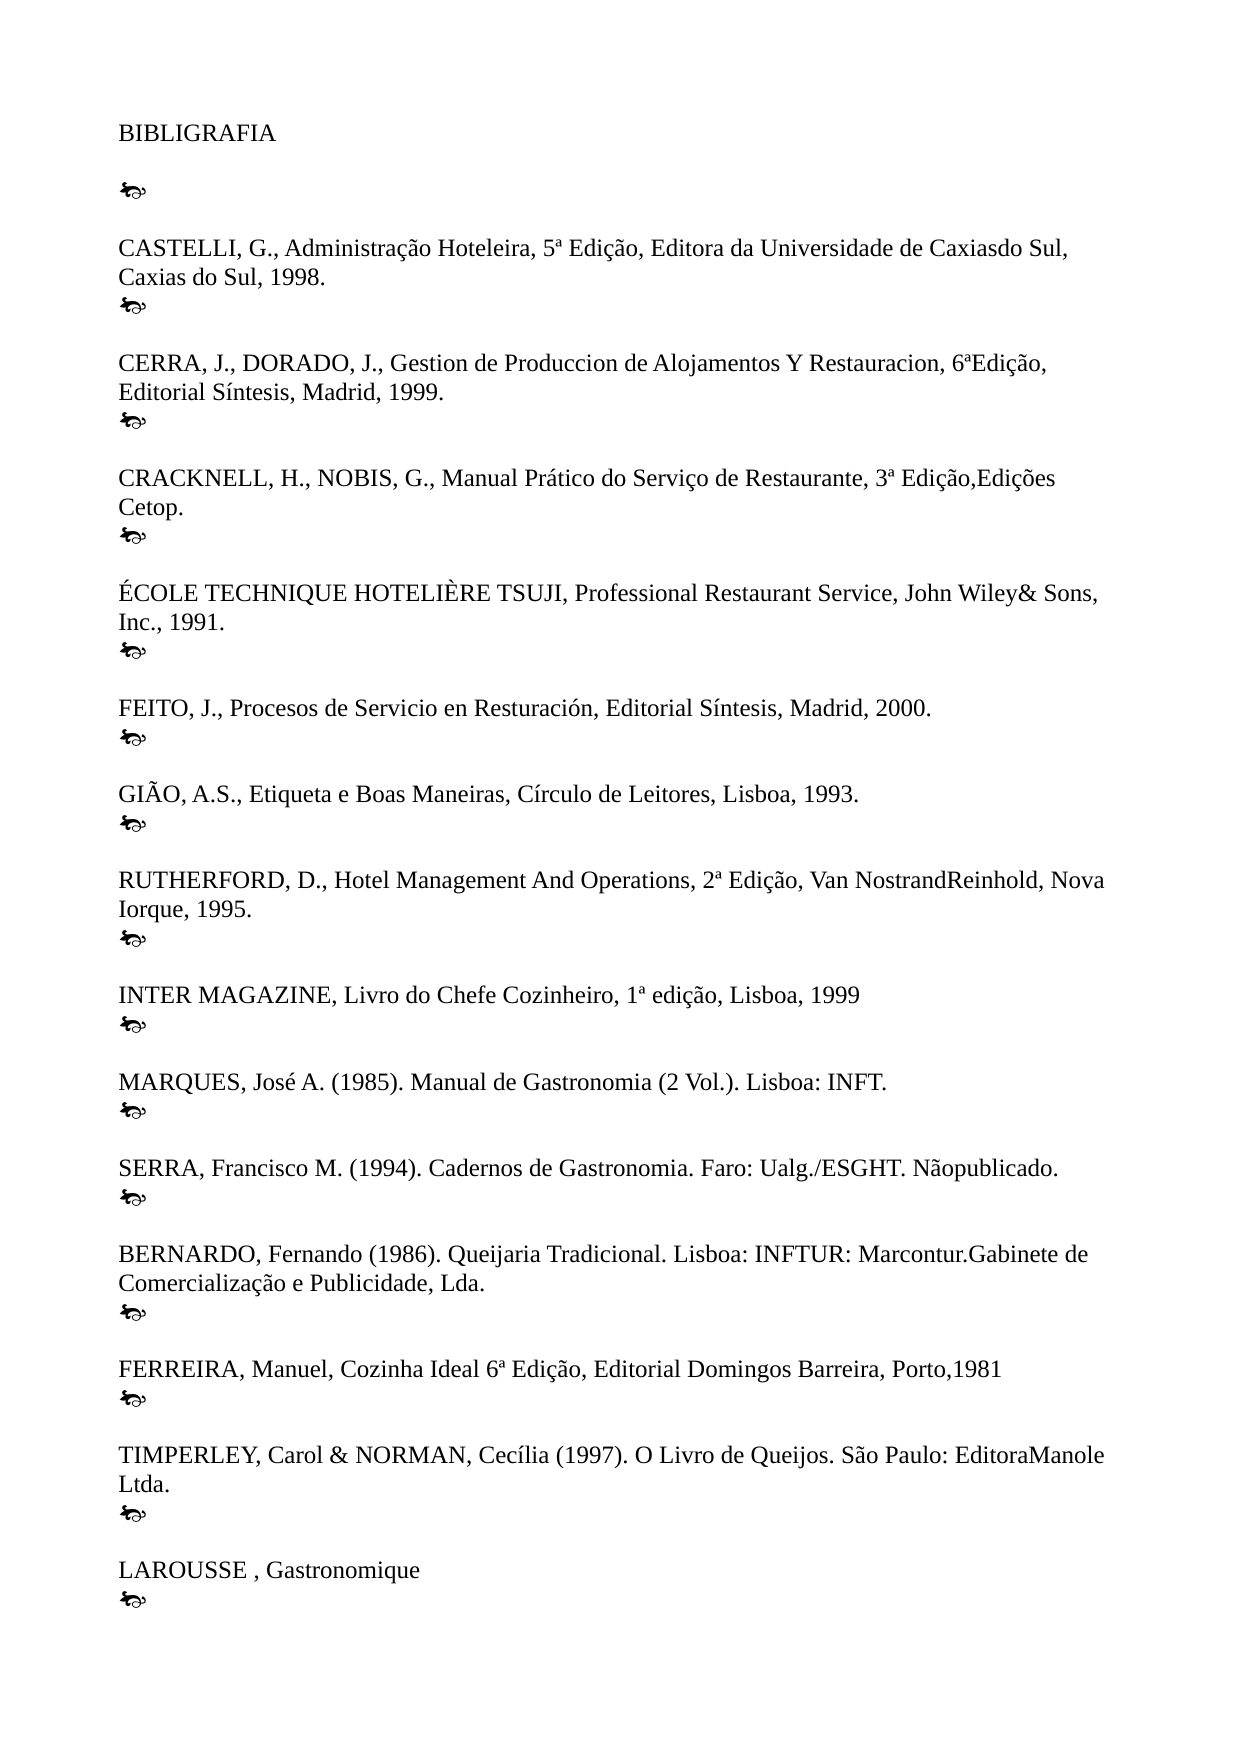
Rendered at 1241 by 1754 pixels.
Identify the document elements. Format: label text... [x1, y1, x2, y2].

text FERREIRA, Manuel, Cozinha Ideal 6ª Edição, Editorial Domingos Barreira, Porto,1981 [118, 1354, 1122, 1383]
text  [118, 923, 1122, 952]
text INTER MAGAZINE, Livro do Chefe Cozinheiro, 1ª edição, Lisboa, 1999 [118, 981, 1122, 1009]
text BIBLIGRAFIA [118, 118, 1122, 147]
text ÉCOLE TECHNIQUE HOTELIÈRE TSUJI, Professional Restaurant Service, John Wiley& Sons, Inc., 1991. [118, 578, 1122, 636]
text  [118, 521, 1122, 549]
text  [118, 1182, 1122, 1211]
text  [118, 1297, 1122, 1326]
text CASTELLI, G., Administração Hoteleira, 5ª Edição, Editora da Universidade de Caxiasdo Sul, Caxias do Sul, 1998. [118, 233, 1122, 291]
text FEITO, J., Procesos de Servicio en Resturación, Editorial Síntesis, Madrid, 2000. [118, 693, 1122, 722]
text  [118, 722, 1122, 751]
text  [118, 1096, 1122, 1124]
text  [118, 1584, 1122, 1613]
text GIÃO, A.S., Etiqueta e Boas Maneiras, Círculo de Leitores, Lisboa, 1993. [118, 779, 1122, 808]
text  [118, 808, 1122, 837]
text  [118, 636, 1122, 664]
text CRACKNELL, H., NOBIS, G., Manual Prático do Serviço de Restaurante, 3ª Edição,Edições Cetop. [118, 463, 1122, 521]
text  [118, 1009, 1122, 1038]
text CERRA, J., DORADO, J., Gestion de Produccion de Alojamentos Y Restauracion, 6ªEdição, Editorial Síntesis, Madrid, 1999. [118, 348, 1122, 406]
text RUTHERFORD, D., Hotel Management And Operations, 2ª Edição, Van NostrandReinhold, Nova Iorque, 1995. [118, 866, 1122, 923]
text  [118, 406, 1122, 434]
text MARQUES, José A. (1985). Manual de Gastronomia (2 Vol.). Lisboa: INFT. [118, 1067, 1122, 1096]
text  [118, 291, 1122, 319]
text  [118, 176, 1122, 204]
text  [118, 1383, 1122, 1412]
text  [118, 1498, 1122, 1527]
text TIMPERLEY, Carol & NORMAN, Cecília (1997). O Livro de Queijos. São Paulo: EditoraManole Ltda. [118, 1441, 1122, 1498]
text SERRA, Francisco M. (1994). Cadernos de Gastronomia. Faro: Ualg./ESGHT. Nãopublicado. [118, 1153, 1122, 1182]
text LAROUSSE , Gastronomique [118, 1556, 1122, 1584]
text BERNARDO, Fernando (1986). Queijaria Tradicional. Lisboa: INFTUR: Marcontur.Gabinete de Comercialização e Publicidade, Lda. [118, 1239, 1122, 1297]
